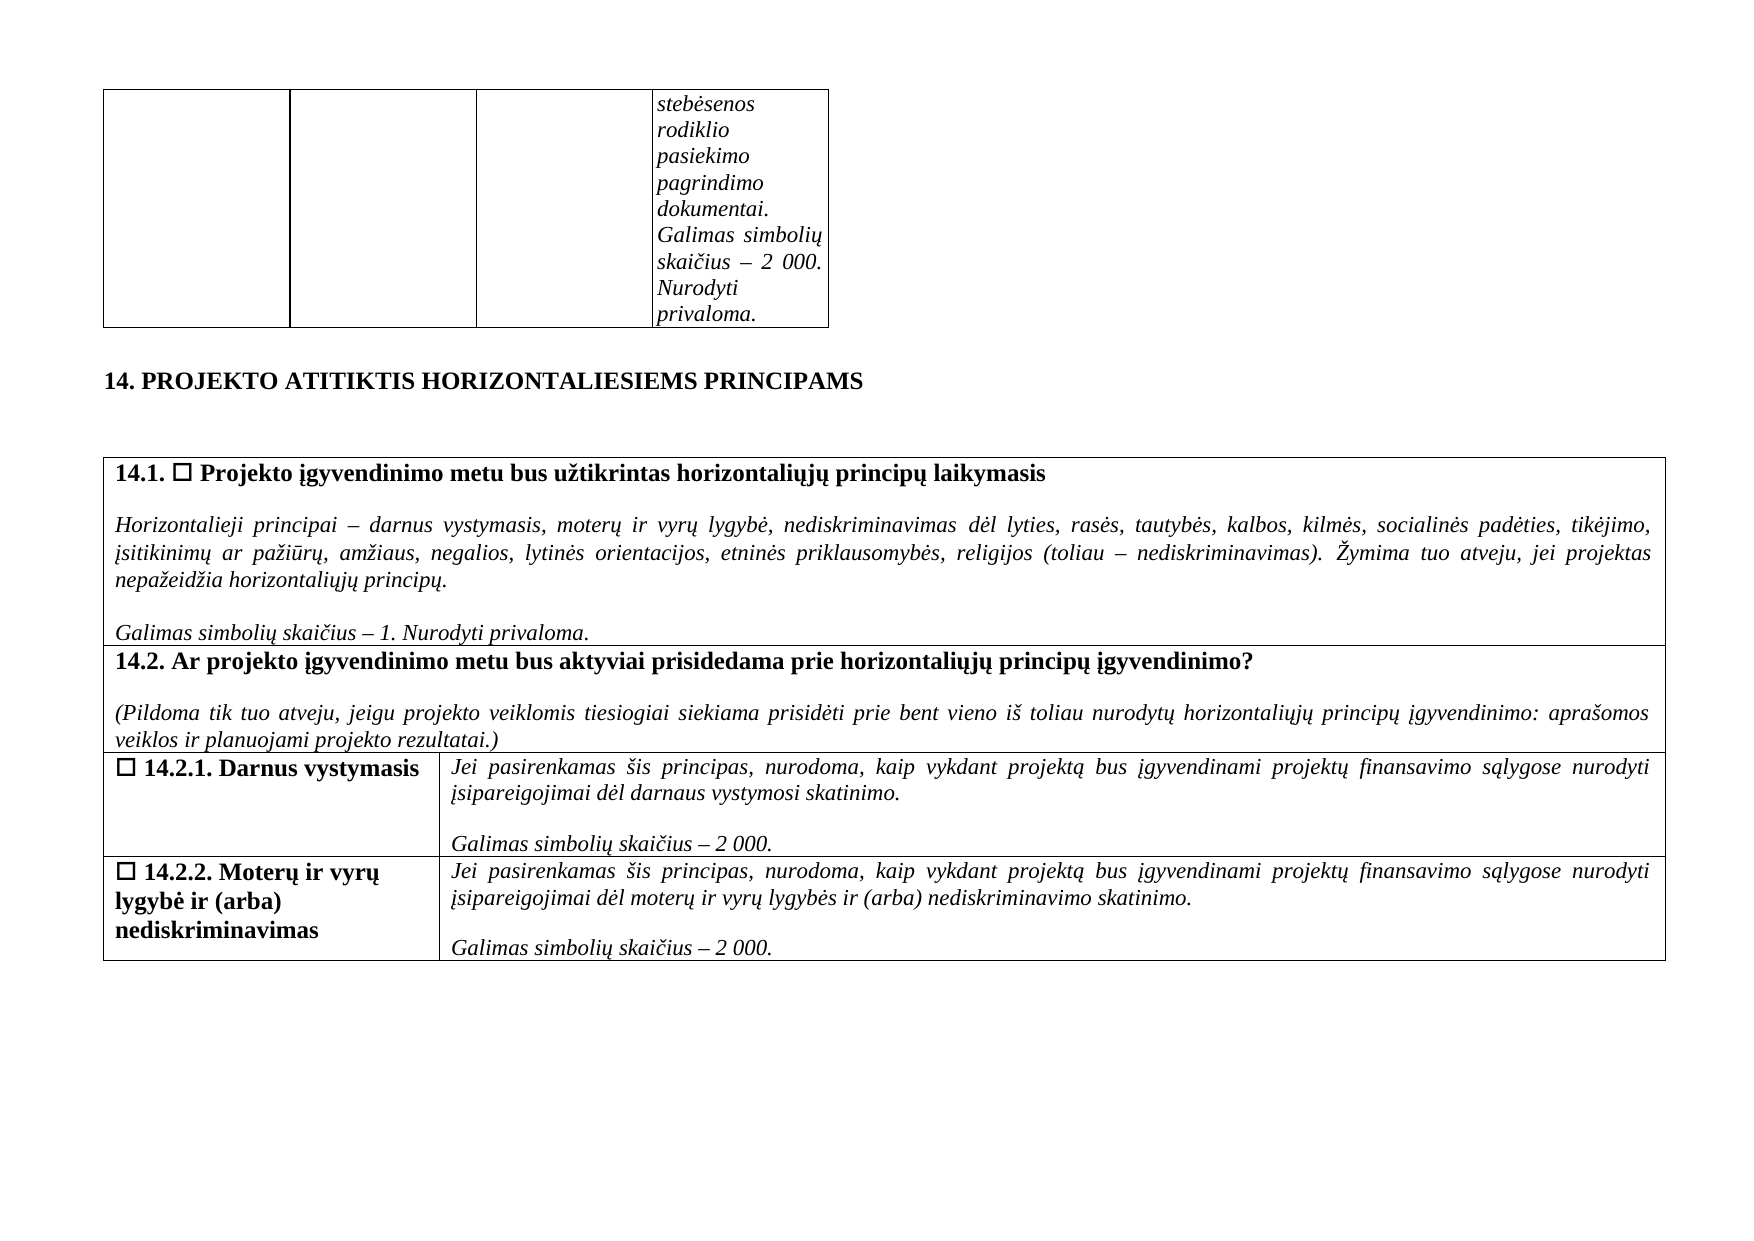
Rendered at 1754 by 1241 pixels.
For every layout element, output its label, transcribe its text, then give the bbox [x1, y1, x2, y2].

table_cell [1240, 89, 1651, 327]
text 14. PROJEKTO ATITIKTIS HORIZONTALIESIEMS PRINCIPAMS [103, 366, 1651, 395]
table_cell 14.2. Ar projekto įgyvendinimo metu bus aktyviai prisidedama prie horizontaliųjų principų įgyvendinimo? (Pildoma tik tuo atveju, jeigu projekto veiklomis tiesiogiai siekiama prisidėti prie bent vieno iš toliau nurodytų horizontaliųjų principų įgyvendinimo: aprašomos veiklos ir planuojami projekto rezultatai.) [104, 646, 1665, 752]
table_cell [477, 90, 652, 327]
table_cell  14.2.1. Darnus vystymasis [104, 753, 439, 856]
table_cell [829, 89, 1239, 327]
table_cell Jei pasirenkamas šis principas, nurodoma, kaip vykdant projektą bus įgyvendinami projektų finansavimo sąlygose nurodyti įsipareigojimai dėl darnaus vystymosi skatinimo. Galimas simbolių skaičius – 2 000. [440, 753, 1665, 856]
table_cell [104, 90, 289, 327]
table_cell [291, 90, 476, 327]
table_cell Jei pasirenkamas šis principas, nurodoma, kaip vykdant projektą bus įgyvendinami projektų finansavimo sąlygose nurodyti įsipareigojimai dėl moterų ir vyrų lygybės ir (arba) nediskriminavimo skatinimo. Galimas simbolių skaičius – 2 000. [440, 857, 1665, 960]
table_header 14.1.  Projekto įgyvendinimo metu bus užtikrintas horizontaliųjų principų laikymasis Horizontalieji principai – darnus vystymasis, moterų ir vyrų lygybė, nediskriminavimas dėl lyties, rasės, tautybės, kalbos, kilmės, socialinės padėties, tikėjimo, įsitikinimų ar pažiūrų, amžiaus, negalios, lytinės orientacijos, etninės priklausomybės, religijos (toliau – nediskriminavimas). Žymima tuo atveju, jei projektas nepažeidžia horizontaliųjų principų. Galimas simbolių skaičius – 1. Nurodyti privaloma. [104, 458, 1665, 645]
table_cell stebėsenos rodiklio pasiekimo pagrindimo dokumentai. Galimas simbolių skaičius – 2 000. Nurodyti privaloma. [653, 90, 828, 327]
table_cell  14.2.2. Moterų ir vyrų lygybė ir (arba) nediskriminavimas [104, 857, 439, 960]
